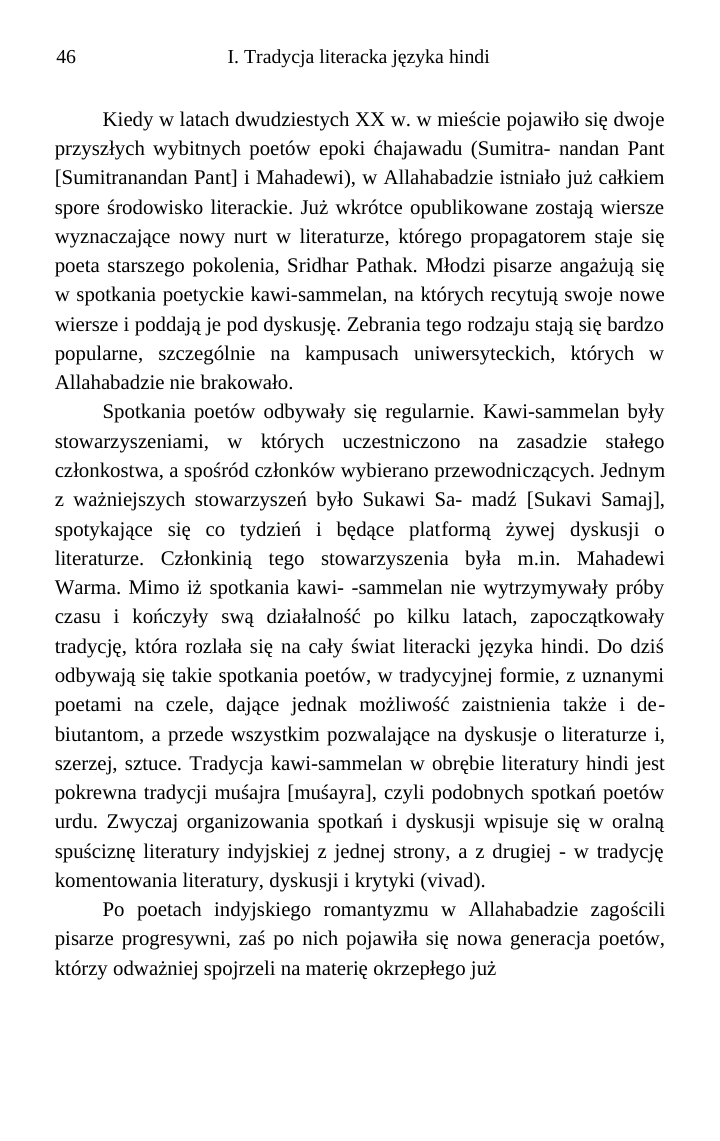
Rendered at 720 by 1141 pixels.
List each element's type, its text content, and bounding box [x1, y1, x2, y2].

text Spotkania poetów odbywały się regularnie. Kawi-sammelan były stowarzyszeniami, w których uczestniczono na zasadzie stałego członkostwa, a spośród członków wybierano przewodni­czących. Jednym z ważniejszych stowarzyszeń było Sukawi Sa- madź [Sukavi Samaj], spotykające się co tydzień i będące plat­formą żywej dyskusji o literaturze. Członkinią tego stowarzysze­nia była m.in. Mahadewi Warma. Mimo iż spotkania kawi- -sammelan nie wytrzymywały próby czasu i kończyły swą dzia­łalność po kilku latach, zapoczątkowały tradycję, która rozlała się na cały świat literacki języka hindi. Do dziś odbywają się takie spotkania poetów, w tradycyjnej formie, z uznanymi po­etami na czele, dające jednak możliwość zaistnienia także i de­biutantom, a przede wszystkim pozwalające na dyskusje o litera­turze i, szerzej, sztuce. Tradycja kawi-sammelan w obrębie lite­ratury hindi jest pokrewna tradycji muśajra [muśayra], czyli podobnych spotkań poetów urdu. Zwyczaj organizowania spo­tkań i dyskusji wpisuje się w oralną spuściznę literatury indyj­skiej z jednej strony, a z drugiej - w tradycję komentowania lite­ratury, dyskusji i krytyki (vivad). [54, 399, 665, 892]
text 46 [56, 45, 81, 68]
text Kiedy w latach dwudziestych XX w. w mieście pojawiło się dwoje przyszłych wybitnych poetów epoki ćhajawadu (Sumitra- nandan Pant [Sumitranandan Pant] i Mahadewi), w Allahabadzie istniało już całkiem spore środowisko literackie. Już wkrótce opublikowane zostają wiersze wyznaczające nowy nurt w litera­turze, którego propagatorem staje się poeta starszego pokolenia, Sridhar Pathak. Młodzi pisarze angażują się w spotkania poetyc­kie kawi-sammelan, na których recytują swoje nowe wiersze i poddają je pod dyskusję. Zebrania tego rodzaju stają się bardzo popularne, szczególnie na kampusach uniwersyteckich, których w Allahabadzie nie brakowało. [54, 107, 665, 394]
text Po poetach indyjskiego romantyzmu w Allahabadzie zago­ścili pisarze progresywni, zaś po nich pojawiła się nowa genera­cja poetów, którzy odważniej spojrzeli na materię okrzepłego już [54, 897, 665, 980]
text I. Tradycja literacka języka hindi [227, 45, 493, 68]
